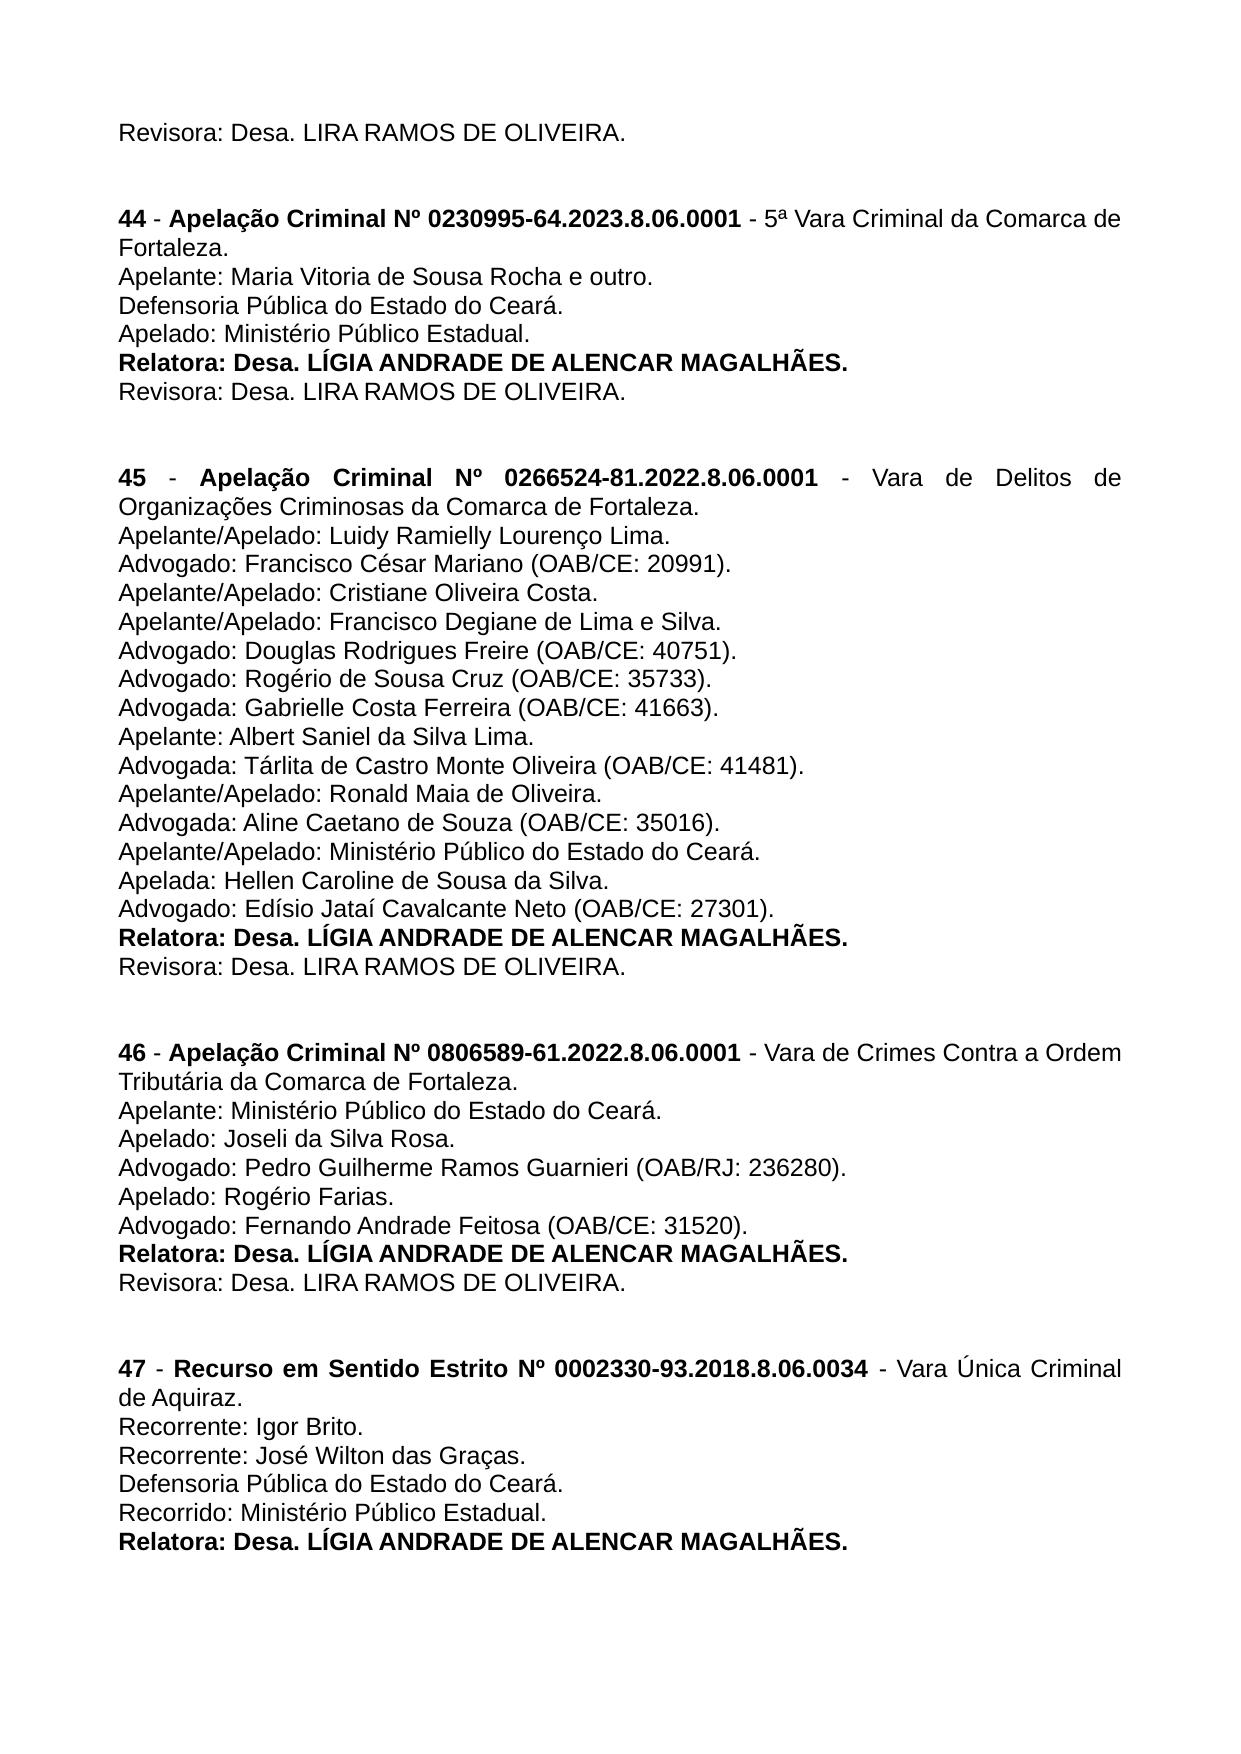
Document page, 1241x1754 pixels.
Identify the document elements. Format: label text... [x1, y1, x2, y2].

text Apelado: Ministério Público Estadual. [118, 319, 1122, 348]
text Revisora: Desa. LIRA RAMOS DE OLIVEIRA. [118, 118, 1122, 147]
text Advogada: Tárlita de Castro Monte Oliveira (OAB/CE: 41481). [118, 751, 1122, 779]
text Recorrido: Ministério Público Estadual. [118, 1498, 1122, 1527]
text Relatora: Desa. LÍGIA ANDRADE DE ALENCAR MAGALHÃES. [118, 1239, 1122, 1268]
text Relatora: Desa. LÍGIA ANDRADE DE ALENCAR MAGALHÃES. [118, 348, 1122, 377]
text Advogado: Douglas Rodrigues Freire (OAB/CE: 40751). [118, 636, 1122, 664]
text Revisora: Desa. LIRA RAMOS DE OLIVEIRA. [118, 1268, 1122, 1297]
text 45 - Apelação Criminal Nº 0266524-81.2022.8.06.0001 - Vara de Delitos de Organizações Criminosas da Comarca de Fortaleza. [118, 463, 1122, 521]
text Advogado: Francisco César Mariano (OAB/CE: 20991). [118, 549, 1122, 578]
text Recorrente: José Wilton das Graças. [118, 1441, 1122, 1469]
text Advogado: Fernando Andrade Feitosa (OAB/CE: 31520). [118, 1211, 1122, 1239]
text Advogado: Pedro Guilherme Ramos Guarnieri (OAB/RJ: 236280). [118, 1153, 1122, 1182]
text Advogado: Rogério de Sousa Cruz (OAB/CE: 35733). [118, 664, 1122, 693]
text Apelante/Apelado: Ronald Maia de Oliveira. [118, 779, 1122, 808]
text Apelante: Maria Vitoria de Sousa Rocha e outro. [118, 262, 1122, 291]
text Revisora: Desa. LIRA RAMOS DE OLIVEIRA. [118, 952, 1122, 981]
text Apelante: Albert Saniel da Silva Lima. [118, 722, 1122, 751]
text Advogado: Edísio Jataí Cavalcante Neto (OAB/CE: 27301). [118, 894, 1122, 923]
text Apelado: Joseli da Silva Rosa. [118, 1124, 1122, 1153]
text Apelado: Rogério Farias. [118, 1182, 1122, 1211]
text Defensoria Pública do Estado do Ceará. [118, 291, 1122, 319]
text Apelante/Apelado: Cristiane Oliveira Costa. [118, 578, 1122, 607]
text Revisora: Desa. LIRA RAMOS DE OLIVEIRA. [118, 377, 1122, 406]
text 44 - Apelação Criminal Nº 0230995-64.2023.8.06.0001 - 5ª Vara Criminal da Comarca de Fortaleza. [118, 204, 1122, 262]
text 46 - Apelação Criminal Nº 0806589-61.2022.8.06.0001 - Vara de Crimes Contra a Ordem Tributária da Comarca de Fortaleza. [118, 1038, 1122, 1096]
text Apelante: Ministério Público do Estado do Ceará. [118, 1096, 1122, 1124]
text 47 - Recurso em Sentido Estrito Nº 0002330-93.2018.8.06.0034 - Vara Única Criminal de Aquiraz. [118, 1354, 1122, 1412]
text Recorrente: Igor Brito. [118, 1412, 1122, 1441]
text Defensoria Pública do Estado do Ceará. [118, 1469, 1122, 1498]
text Relatora: Desa. LÍGIA ANDRADE DE ALENCAR MAGALHÃES. [118, 1527, 1122, 1556]
text Apelada: Hellen Caroline de Sousa da Silva. [118, 866, 1122, 894]
text Relatora: Desa. LÍGIA ANDRADE DE ALENCAR MAGALHÃES. [118, 923, 1122, 952]
text Advogada: Aline Caetano de Souza (OAB/CE: 35016). [118, 808, 1122, 837]
text Apelante/Apelado: Ministério Público do Estado do Ceará. [118, 837, 1122, 866]
text Advogada: Gabrielle Costa Ferreira (OAB/CE: 41663). [118, 693, 1122, 722]
text Apelante/Apelado: Luidy Ramielly Lourenço Lima. [118, 521, 1122, 549]
text Apelante/Apelado: Francisco Degiane de Lima e Silva. [118, 607, 1122, 636]
